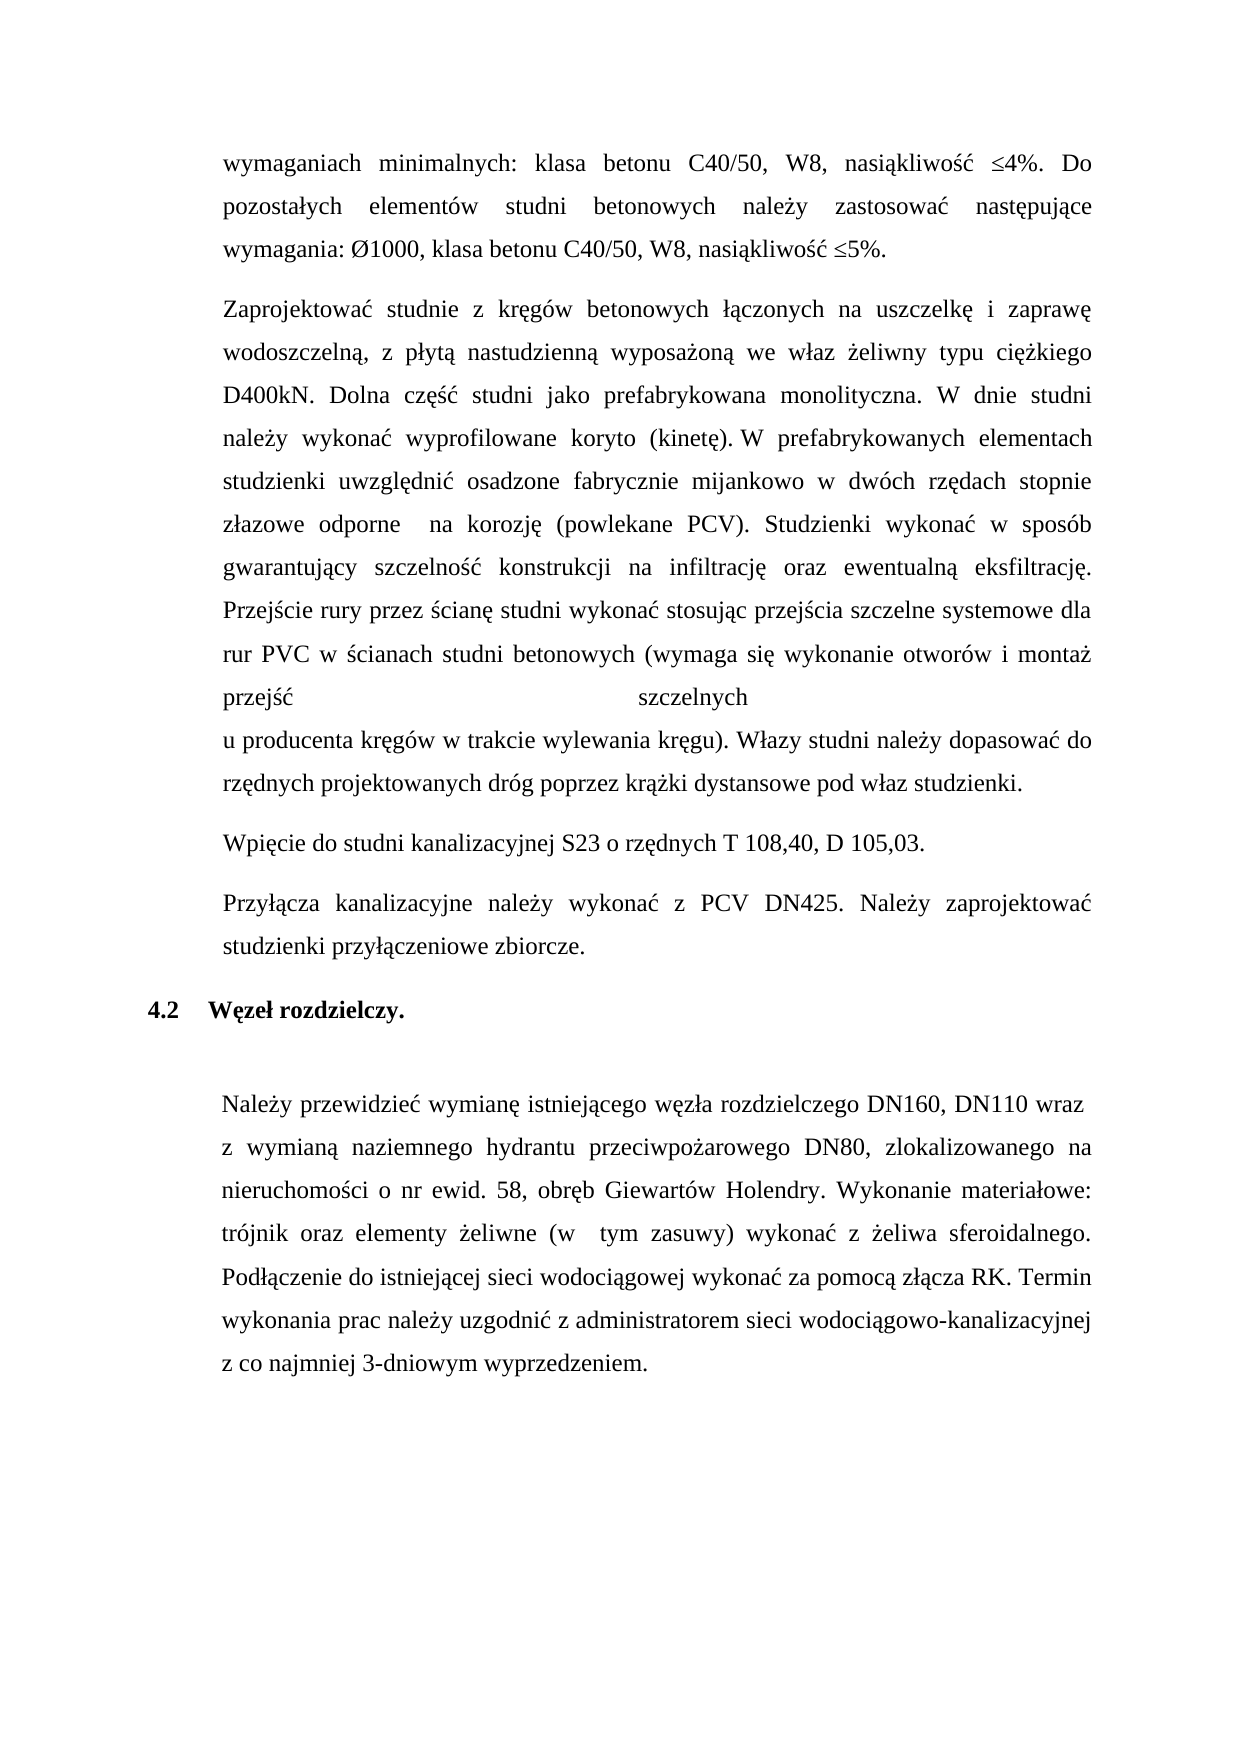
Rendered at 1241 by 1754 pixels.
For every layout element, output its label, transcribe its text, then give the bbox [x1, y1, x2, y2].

list Wpięcie do studni kanalizacyjnej S23 o rzędnych T 108,40, D 105,03. [223, 828, 1093, 857]
subtitle Węzeł rozdzielczy. [148, 995, 1093, 1023]
list Zaprojektować studnie z kręgów betonowych łączonych na uszczelkę i zaprawę wodoszczelną, z płytą nastudzienną wyposażoną we właz żeliwny typu ciężkiego D400kN. Dolna część studni jako prefabrykowana monolityczna. W dnie studni należy wykonać wyprofilowane koryto (kinetę). W prefabrykowanych elementach studzienki uwzględnić osadzone fabrycznie mijankowo w dwóch rzędach stopnie złazowe odporne na korozję (powlekane PCV). Studzienki wykonać w sposób gwarantujący szczelność konstrukcji na infiltrację oraz ewentualną eksfiltrację. Przejście rury przez ścianę studni wykonać stosując przejścia szczelne systemowe dla rur PVC w ścianach studni betonowych (wymaga się wykonanie otworów i montaż przejść szczelnych u producenta kręgów w trakcie wylewania kręgu). Włazy studni należy dopasować do rzędnych projektowanych dróg poprzez krążki dystansowe pod właz studzienki. [223, 294, 1093, 797]
text Należy przewidzieć wymianę istniejącego węzła rozdzielczego DN160, DN110 wraz z wymianą naziemnego hydrantu przeciwpożarowego DN80, zlokalizowanego na nieruchomości o nr ewid. 58, obręb Giewartów Holendry. Wykonanie materiałowe: trójnik oraz elementy żeliwne (w tym zasuwy) wykonać z żeliwa sferoidalnego. Podłączenie do istniejącej sieci wodociągowej wykonać za pomocą złącza RK. Termin wykonania prac należy uzgodnić z administratorem sieci wodociągowo-kanalizacyjnej z co najmniej 3-dniowym wyprzedzeniem. [221, 1089, 1093, 1377]
list wymaganiach minimalnych: klasa betonu C40/50, W8, nasiąkliwość ≤4%. Do pozostałych elementów studni betonowych należy zastosować następujące wymagania: Ø1000, klasa betonu C40/50, W8, nasiąkliwość ≤5%. [223, 148, 1093, 263]
list Przyłącza kanalizacyjne należy wykonać z PCV DN425. Należy zaprojektować studzienki przyłączeniowe zbiorcze. [223, 888, 1093, 959]
